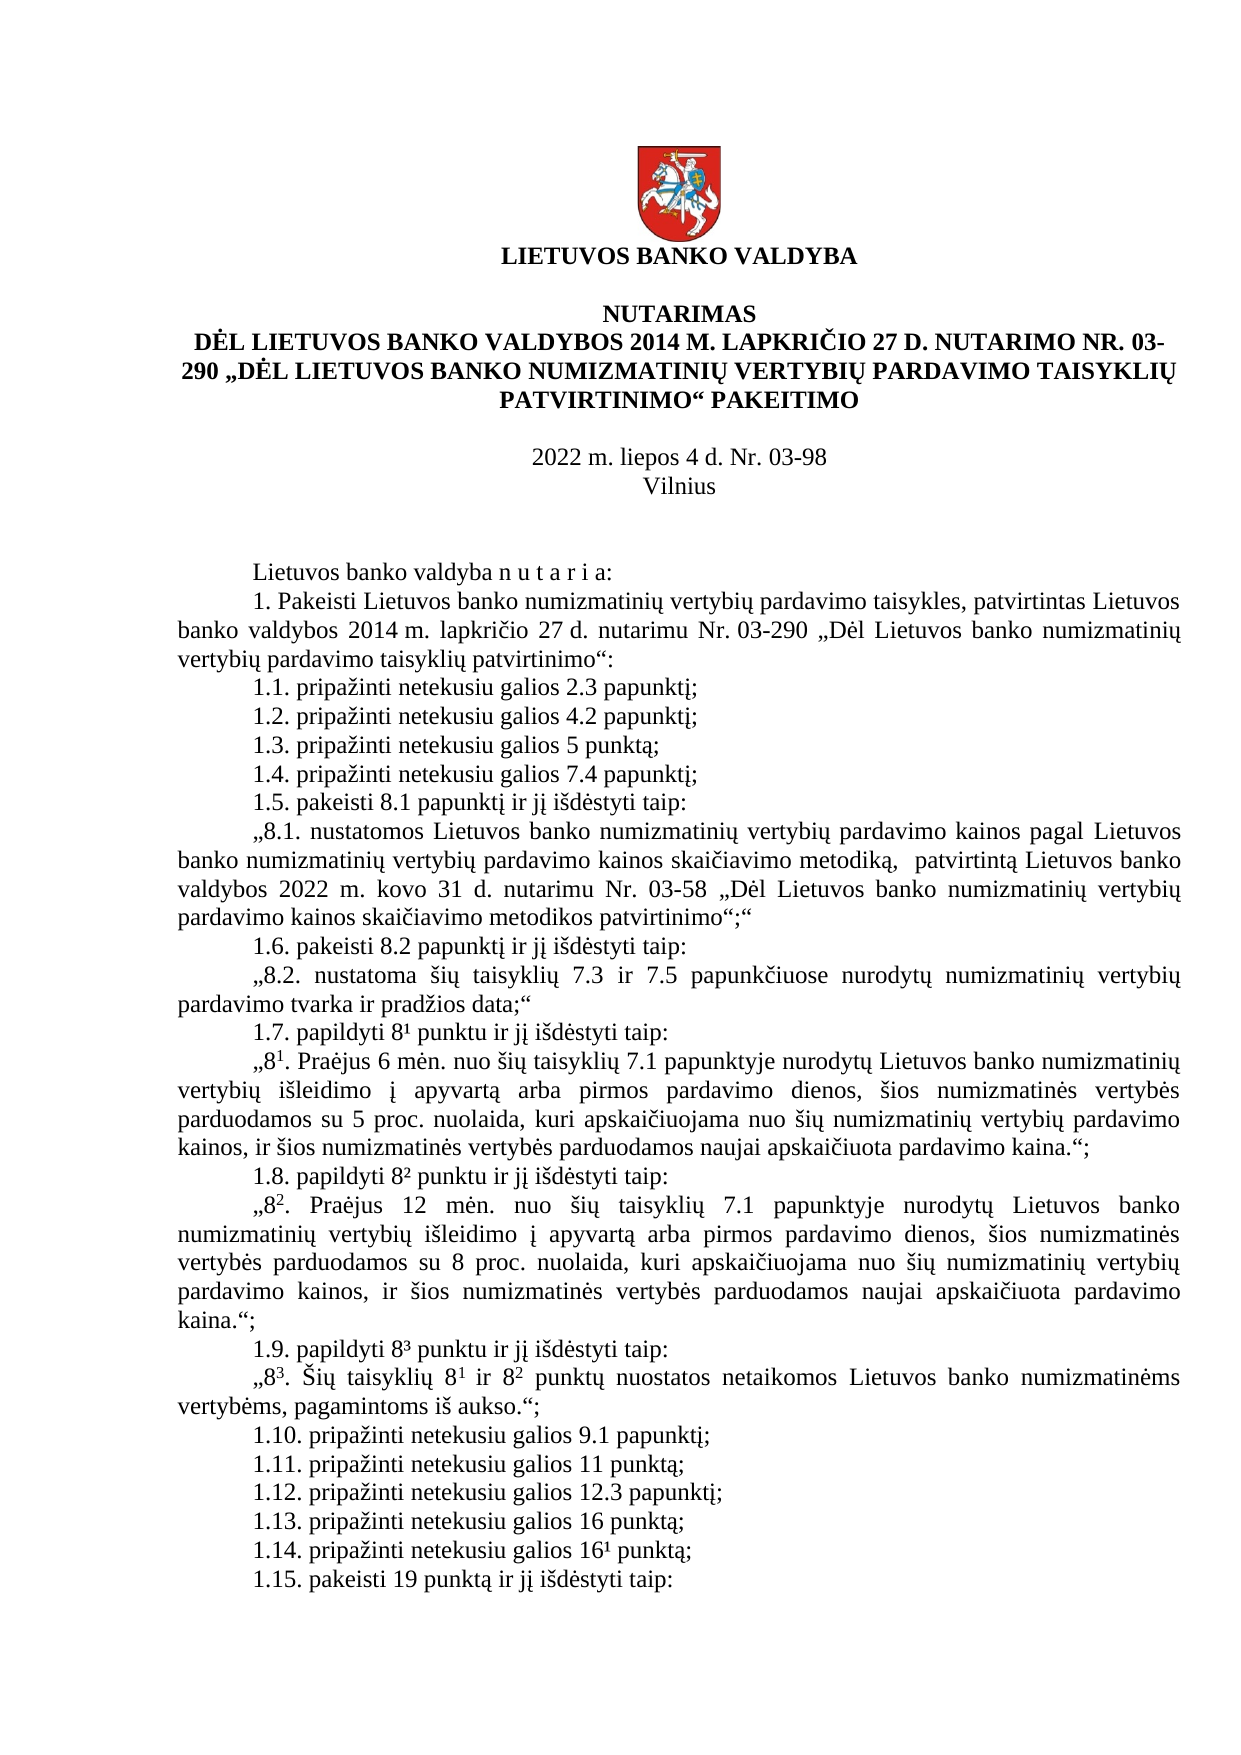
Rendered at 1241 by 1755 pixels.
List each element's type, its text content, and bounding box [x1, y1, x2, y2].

text 1.11. pripažinti netekusiu galios 11 punktą; [177, 1449, 1181, 1477]
text 1.12. pripažinti netekusiu galios 12.3 papunktį; [177, 1477, 1181, 1506]
text 1.5. pakeisti 8.1 papunktį ir jį išdėstyti taip: [177, 787, 1181, 816]
text 1.4. pripažinti netekusiu galios 7.4 papunktį; [177, 759, 1181, 787]
text 1.6. pakeisti 8.2 papunktį ir jį išdėstyti taip: [177, 931, 1181, 960]
text „8.1. nustatomos Lietuvos banko numizmatinių vertybių pardavimo kainos pagal Lietuvos banko numizmatinių vertybių pardavimo kainos skaičiavimo metodiką, patvirtintą Lietuvos banko valdybos 2022 m. kovo 31 d. nutarimu Nr. 03-58 „Dėl Lietuvos banko numizmatinių vertybių pardavimo kainos skaičiavimo metodikos patvirtinimo“;“ [177, 816, 1181, 931]
text LIETUVOS BANKO VALDYBA [177, 241, 1181, 270]
text 1.7. papildyti 8¹ punktu ir jį išdėstyti taip: [177, 1017, 1181, 1046]
text „81. Praėjus 6 mėn. nuo šių taisyklių 7.1 papunktyje nurodytų Lietuvos banko numizmatinių vertybių išleidimo į apyvartą arba pirmos pardavimo dienos, šios numizmatinės vertybės parduodamos su 5 proc. nuolaida, kuri apskaičiuojama nuo šių numizmatinių vertybių pardavimo kainos, ir šios numizmatinės vertybės parduodamos naujai apskaičiuota pardavimo kaina.“; [177, 1046, 1181, 1161]
text NUTARIMAS [177, 299, 1181, 327]
text 1.2. pripažinti netekusiu galios 4.2 papunktį; [177, 701, 1181, 730]
text „83. Šių taisyklių 81 ir 82 punktų nuostatos netaikomos Lietuvos banko numizmatinėms vertybėms, pagamintoms iš aukso.“; [177, 1362, 1181, 1420]
text Vilnius [177, 471, 1181, 500]
text 2022 m. liepos 4 d. Nr. 03-98 [177, 442, 1181, 471]
text 1. Pakeisti Lietuvos banko numizmatinių vertybių pardavimo taisykles, patvirtintas Lietuvos banko valdybos 2014 m. lapkričio 27 d. nutarimu Nr. 03-290 „Dėl Lietuvos banko numizmatinių vertybių pardavimo taisyklių patvirtinimo“: [177, 586, 1181, 672]
text „8.2. nustatoma šių taisyklių 7.3 ir 7.5 papunkčiuose nurodytų numizmatinių vertybių pardavimo tvarka ir pradžios data;“ [177, 960, 1181, 1017]
text „82. Praėjus 12 mėn. nuo šių taisyklių 7.1 papunktyje nurodytų Lietuvos banko numizmatinių vertybių išleidimo į apyvartą arba pirmos pardavimo dienos, šios numizmatinės vertybės parduodamos su 8 proc. nuolaida, kuri apskaičiuojama nuo šių numizmatinių vertybių pardavimo kainos, ir šios numizmatinės vertybės parduodamos naujai apskaičiuota pardavimo kaina.“; [177, 1190, 1181, 1334]
text 1.14. pripažinti netekusiu galios 16¹ punktą; [177, 1535, 1181, 1564]
text 1.10. pripažinti netekusiu galios 9.1 papunktį; [177, 1420, 1181, 1449]
text 1.3. pripažinti netekusiu galios 5 punktą; [177, 730, 1181, 759]
text 1.13. pripažinti netekusiu galios 16 punktą; [177, 1506, 1181, 1535]
text 1.15. pakeisti 19 punktą ir jį išdėstyti taip: [177, 1564, 1181, 1592]
text Lietuvos banko valdyba n u t a r i a: [177, 557, 1181, 586]
text 1.9. papildyti 8³ punktu ir jį išdėstyti taip: [177, 1334, 1181, 1362]
text DĖL LIETUVOS BANKO VALDYBOS 2014 M. LAPKRIČIO 27 D. NUTARIMO NR. 03-290 „DĖL LIETUVOS BANKO NUMIZMATINIŲ VERTYBIŲ PARDAVIMO TAISYKLIŲ PATVIRTINIMO“ PAKEITIMO [177, 327, 1181, 414]
text 1.8. papildyti 8² punktu ir jį išdėstyti taip: [177, 1161, 1181, 1190]
text 1.1. pripažinti netekusiu galios 2.3 papunktį; [177, 672, 1181, 701]
